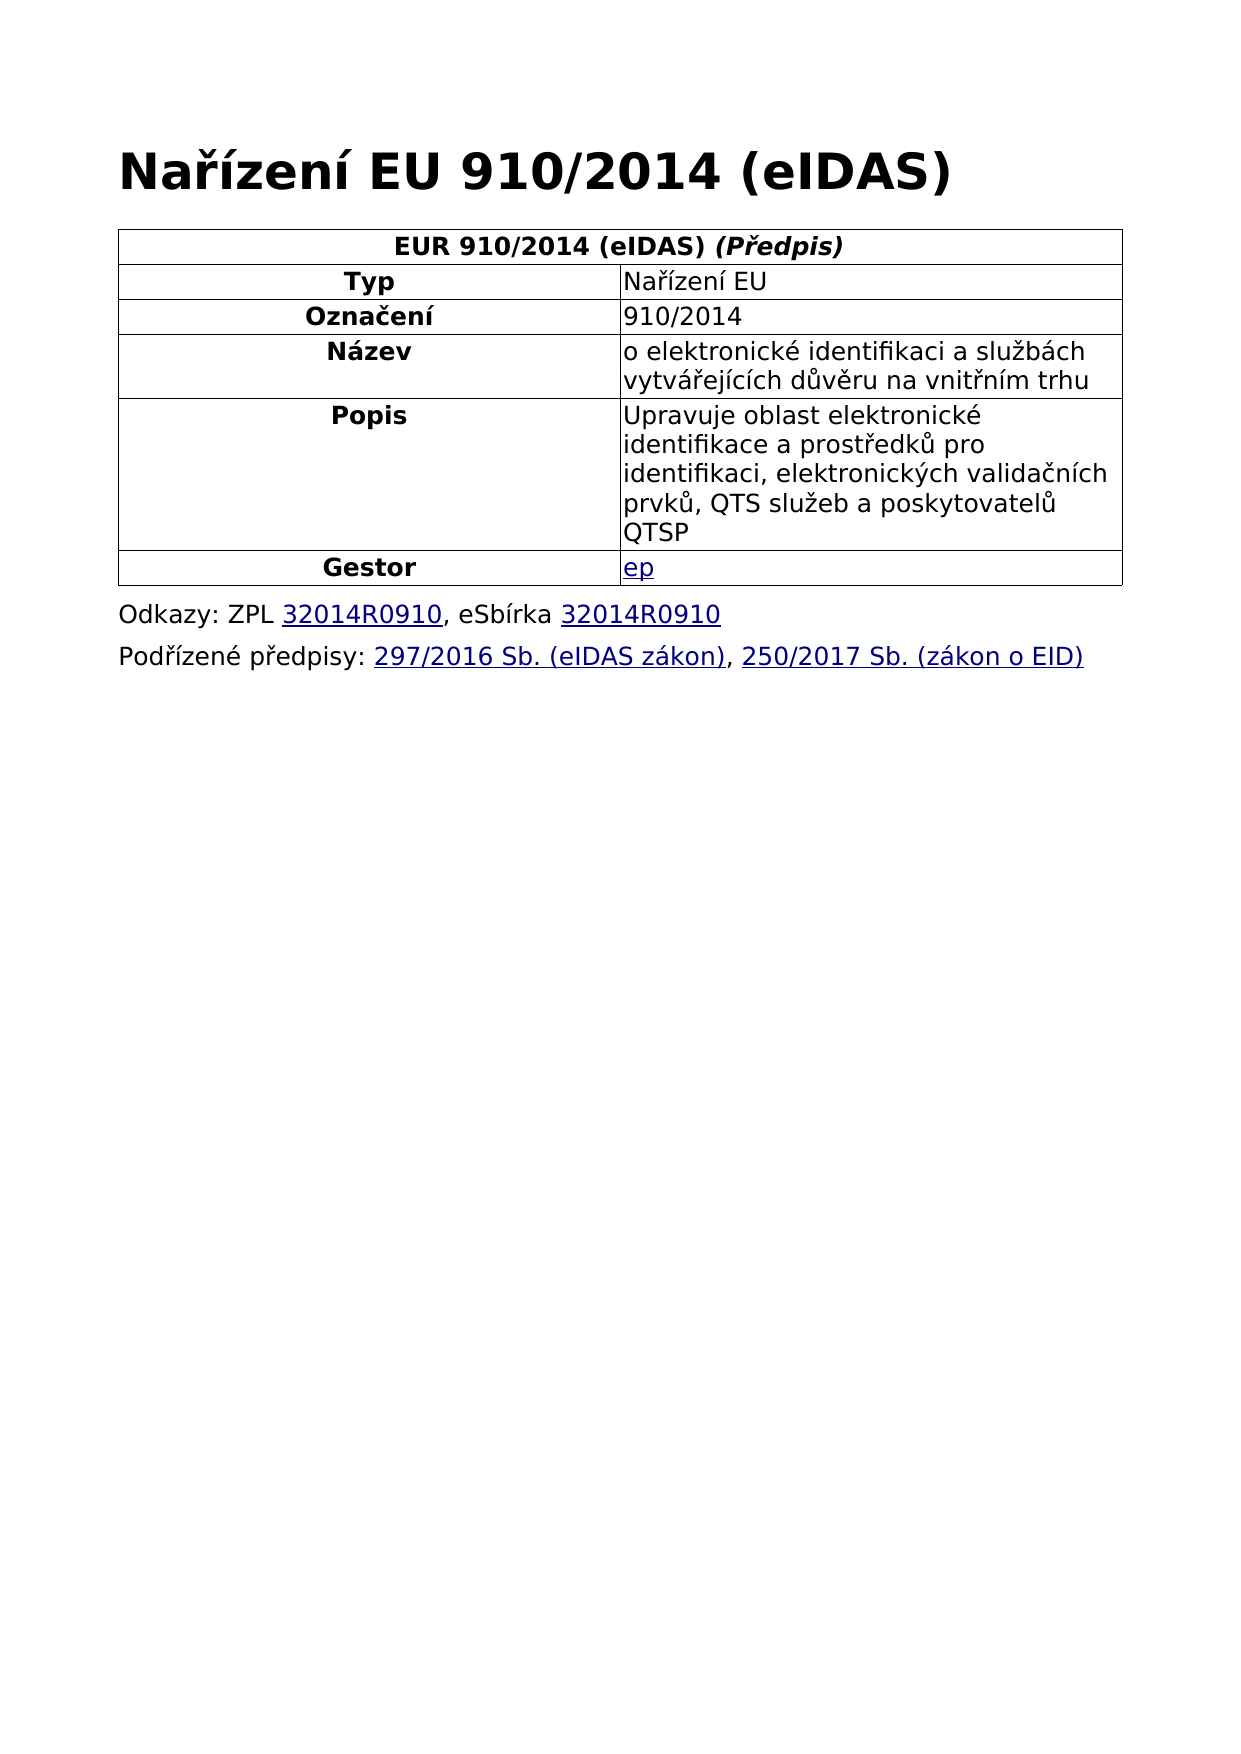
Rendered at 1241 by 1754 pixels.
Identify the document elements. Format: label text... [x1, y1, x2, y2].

table_cell Název [119, 335, 620, 398]
table_cell Upravuje oblast elektronické identifikace a prostředků pro identifikaci, elektronických validačních prvků, QTS služeb a poskytovatelů QTSP [621, 399, 1122, 550]
table_header EUR 910/2014 (eIDAS) (Předpis) [119, 230, 1122, 264]
table_cell Nařízení EU [621, 265, 1122, 299]
table_cell Typ [119, 265, 620, 299]
table_cell ep [621, 551, 1122, 585]
table_cell Popis [119, 399, 620, 550]
subtitle Nařízení EU 910/2014 (eIDAS) [118, 143, 1122, 201]
table_cell Označení [119, 300, 620, 334]
table_cell Gestor [119, 551, 620, 585]
text Odkazy: ZPL 32014R0910, eSbírka 32014R0910 [118, 600, 1122, 629]
text Podřízené předpisy: 297/2016 Sb. (eIDAS zákon), 250/2017 Sb. (zákon o EID) [118, 642, 1122, 671]
table_cell o elektronické identifikaci a službách vytvářejících důvěru na vnitřním trhu [621, 335, 1122, 398]
table_cell 910/2014 [621, 300, 1122, 334]
